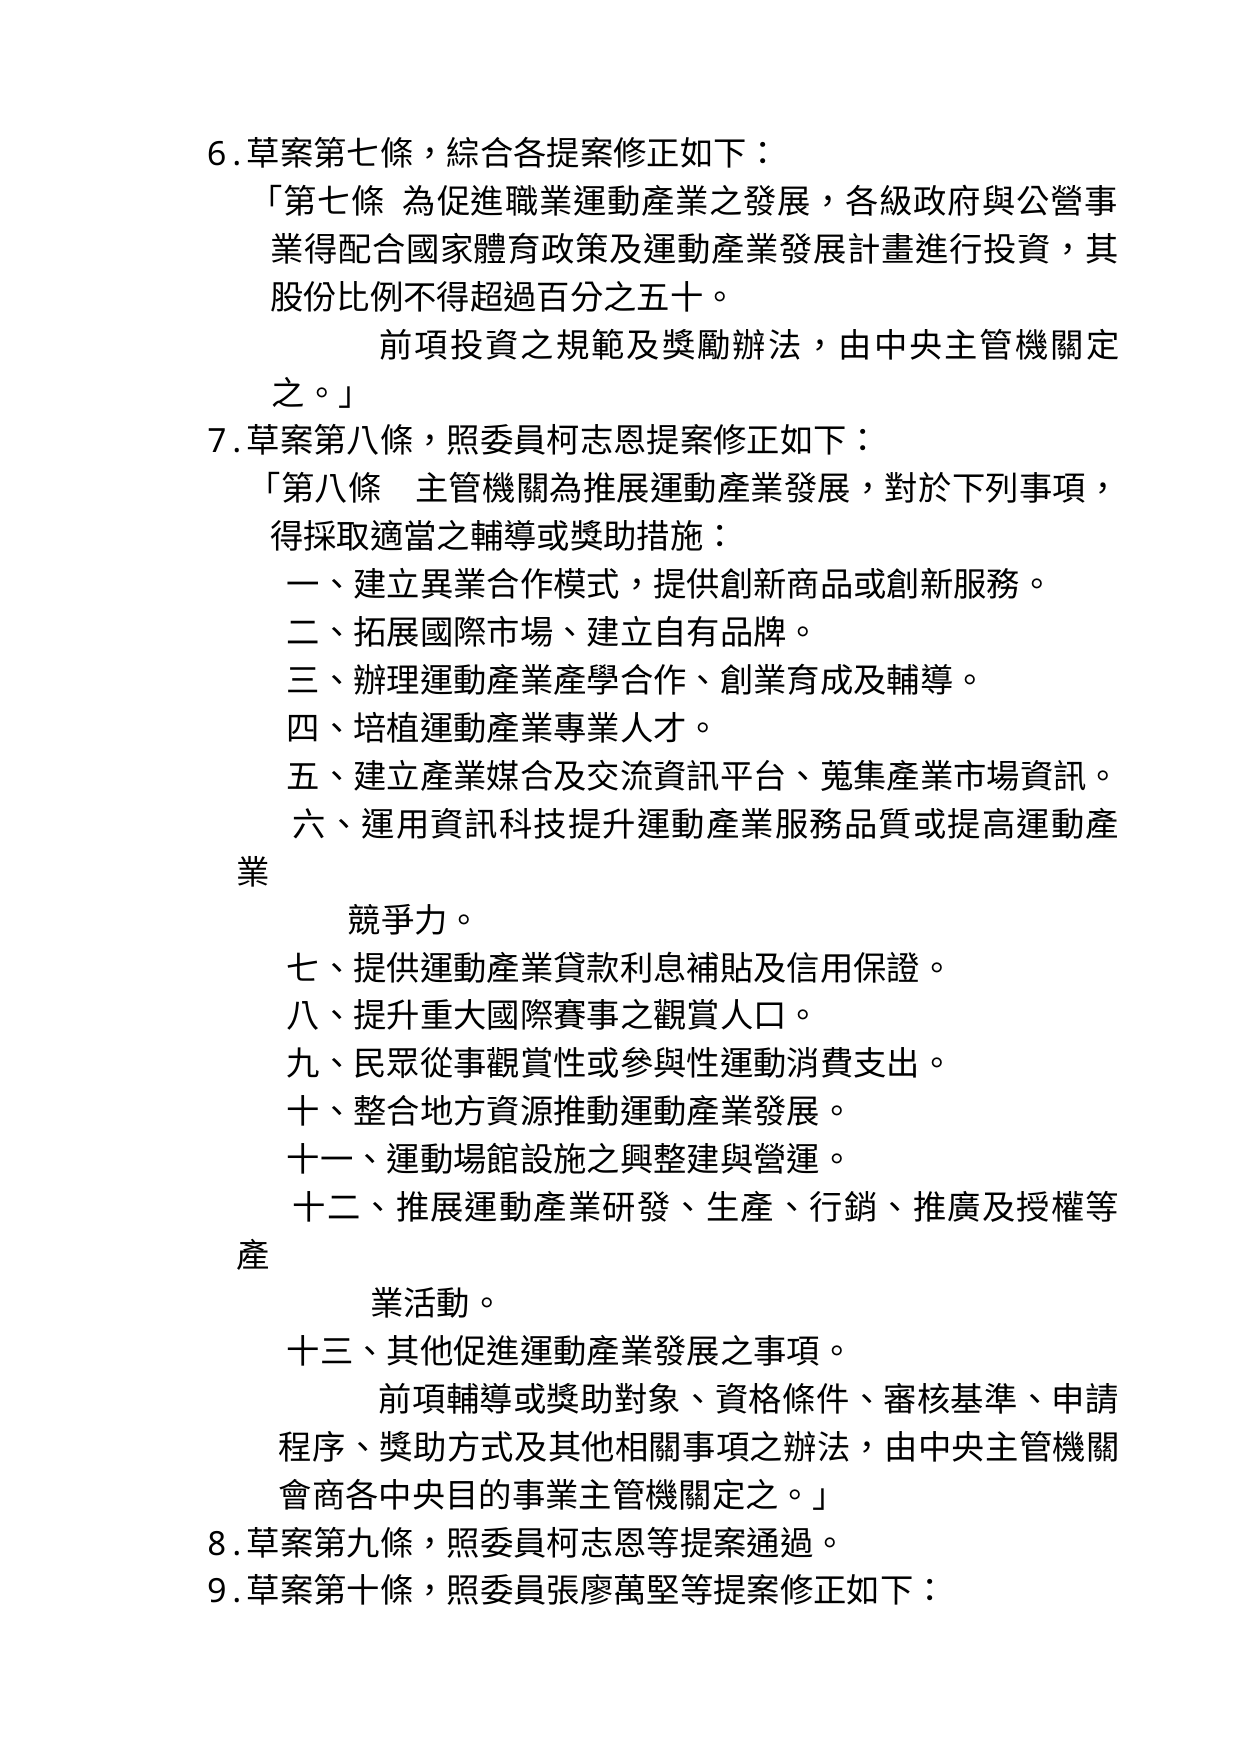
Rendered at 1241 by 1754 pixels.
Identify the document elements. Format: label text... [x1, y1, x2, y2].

text 七、提供運動產業貸款利息補貼及信用保證。 [207, 942, 1120, 989]
text 「第七條 為促進職業運動產業之發展，各級政府與公營事業得配合國家體育政策及運動產業發展計畫進行投資，其股份比例不得超過百分之五十。 [207, 175, 1120, 319]
text 二、拓展國際市場、建立自有品牌。 [207, 606, 1120, 654]
text 十三、其他促進運動產業發展之事項。 [207, 1325, 1120, 1373]
text 前項投資之規範及獎勵辦法，由中央主管機關定之。」 [201, 319, 1120, 414]
text 業活動。 [236, 1277, 1120, 1325]
text 十二、推展運動產業研發、生產、行銷、推廣及授權等產 [207, 1181, 1120, 1277]
text 八、提升重大國際賽事之觀賞人口。 [207, 989, 1120, 1037]
text 三、辦理運動產業產學合作、創業育成及輔導。 [207, 654, 1120, 702]
text 8.草案第九條，照委員柯志恩等提案通過。 [207, 1517, 1120, 1564]
text 7.草案第八條，照委員柯志恩提案修正如下： [207, 414, 1120, 462]
text 「第八條 主管機關為推展運動產業發展，對於下列事項，得採取適當之輔導或獎助措施： [207, 462, 1120, 558]
text 六、運用資訊科技提升運動產業服務品質或提高運動產業 [207, 798, 1120, 894]
text 6.草案第七條，綜合各提案修正如下： [207, 127, 1120, 175]
text 十、整合地方資源推動運動產業發展。 [207, 1085, 1120, 1133]
text 前項輔導或獎助對象、資格條件、審核基準、申請程序、獎助方式及其他相關事項之辦法，由中央主管機關會商各中央目的事業主管機關定之。」 [215, 1373, 1120, 1517]
text 一、建立異業合作模式，提供創新商品或創新服務。 [207, 558, 1120, 606]
text 十一、運動場館設施之興整建與營運。 [207, 1133, 1120, 1181]
text 9.草案第十條，照委員張廖萬堅等提案修正如下： [207, 1564, 1120, 1612]
text 五、建立產業媒合及交流資訊平台、蒐集產業市場資訊。 [207, 750, 1120, 798]
text 競爭力。 [148, 894, 1120, 942]
text 九、民眾從事觀賞性或參與性運動消費支出。 [207, 1037, 1120, 1085]
text 四、培植運動產業專業人才。 [207, 702, 1120, 750]
